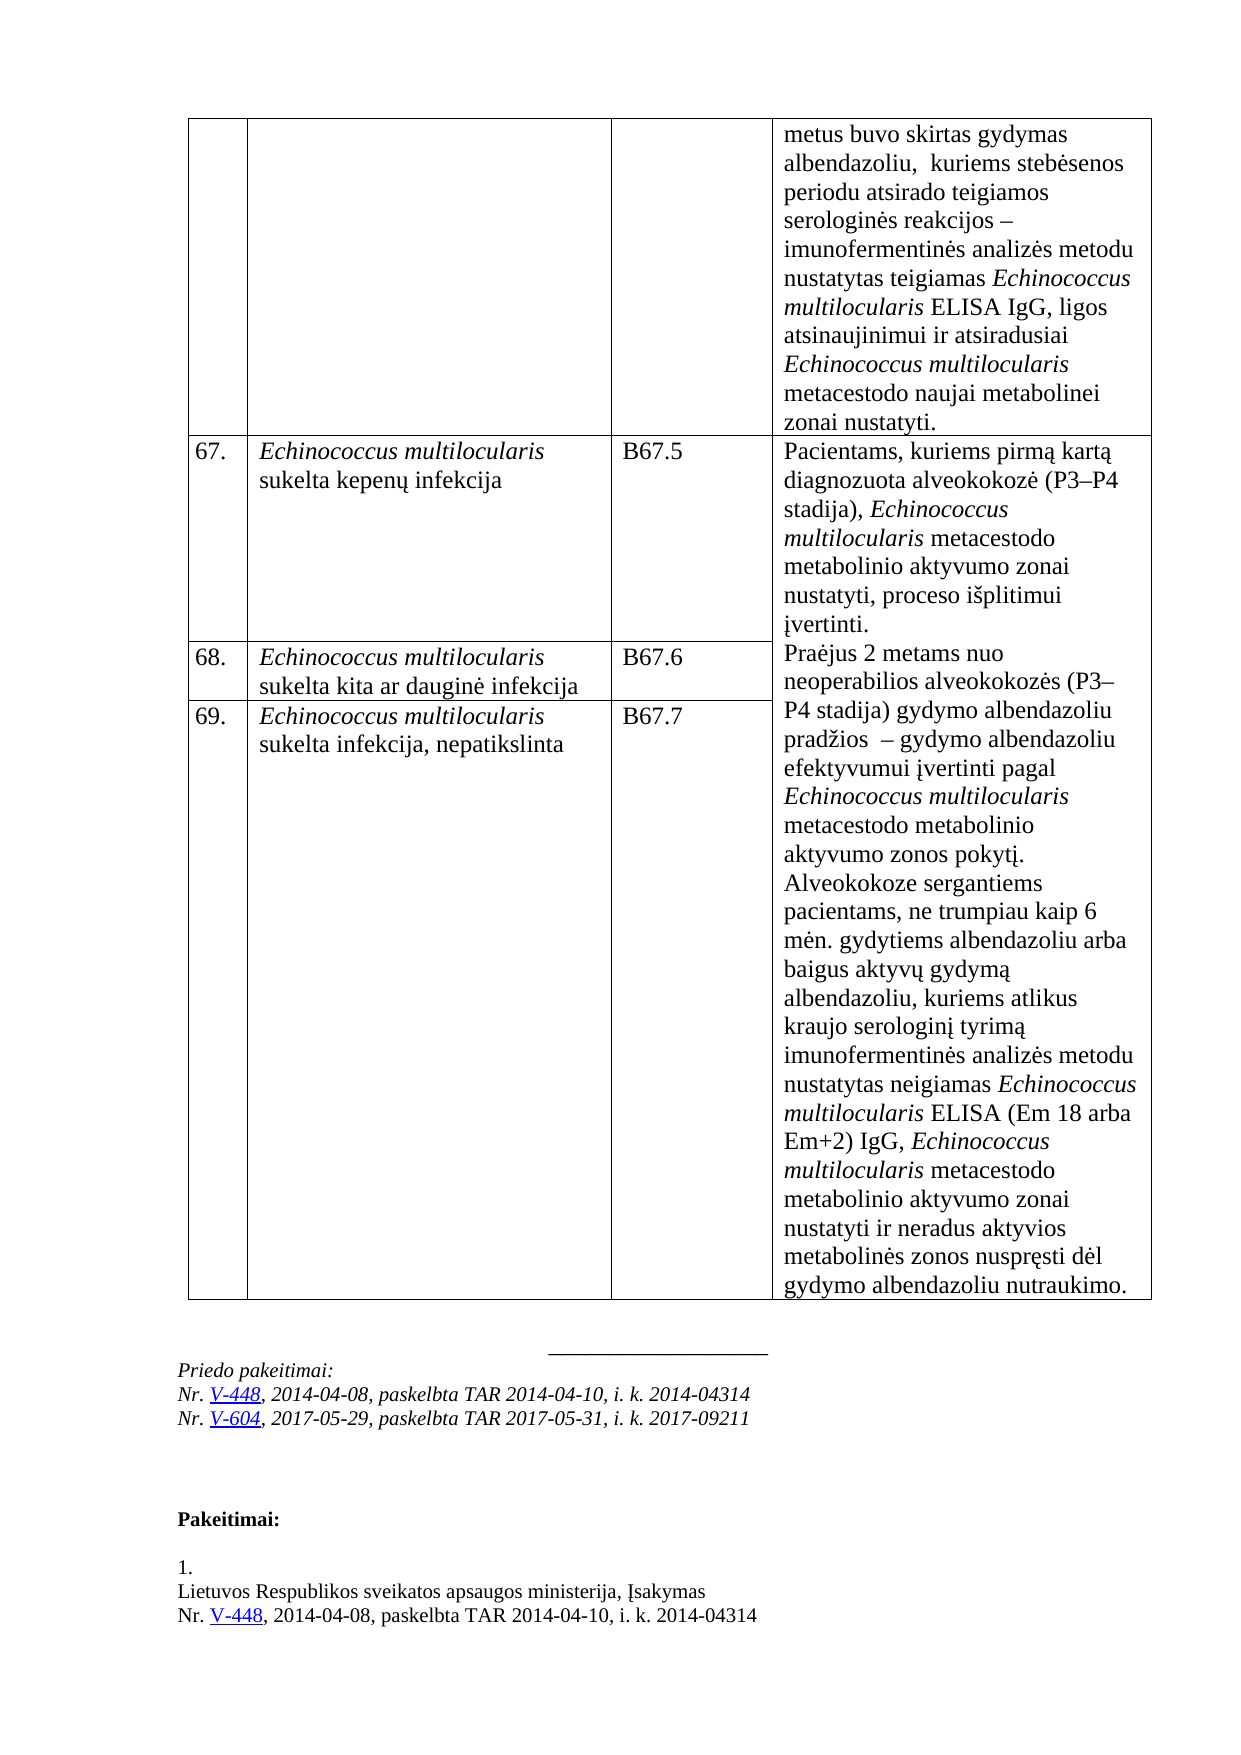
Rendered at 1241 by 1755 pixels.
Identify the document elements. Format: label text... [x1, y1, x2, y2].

table_cell [248, 119, 611, 435]
table_cell B67.6 [612, 642, 772, 700]
text Nr. V-448, 2014-04-08, paskelbta TAR 2014-04-10, i. k. 2014-04314 [177, 1382, 1122, 1406]
table_cell Pacientams, kuriems pirmą kartą diagnozuota alveokokozė (P3–P4 stadija), Echinococcus multilocularis metacestodo metabolinio aktyvumo zonai nustatyti, proceso išplitimui įvertinti. Praėjus 2 metams nuo neoperabilios alveokokozės (P3–P4 stadija) gydymo albendazoliu pradžios – gydymo albendazoliu efektyvumui įvertinti pagal Echinococcus multilocularis metacestodo metabolinio aktyvumo zonos pokytį. Alveokokoze sergantiems pacientams, ne trumpiau kaip 6 mėn. gydytiems albendazoliu arba baigus aktyvų gydymą albendazoliu, kuriems atlikus kraujo serologinį tyrimą imunofermentinės analizės metodu nustatytas neigiamas Echinococcus multilocularis ELISA (Em 18 arba Em+2) IgG, Echinococcus multilocularis metacestodo metabolinio aktyvumo zonai nustatyti ir neradus aktyvios metabolinės zonos nuspręsti dėl gydymo albendazoliu nutraukimo. [773, 436, 1151, 1299]
table_cell 68. [189, 642, 247, 700]
table_cell 67. [189, 436, 247, 641]
table_cell Echinococcus multilocularis sukelta kita ar dauginė infekcija [248, 642, 611, 700]
table_cell [189, 119, 247, 435]
table_cell Echinococcus multilocularis sukelta infekcija, nepatikslinta [248, 701, 611, 1299]
table_cell B67.7 [612, 701, 772, 1299]
table_cell B67.5 [612, 436, 772, 641]
text 1. [177, 1555, 1122, 1579]
table_cell [612, 119, 772, 435]
table_cell Echinococcus multilocularis sukelta kepenų infekcija [248, 436, 611, 641]
text __________________ [177, 1329, 1139, 1357]
text Nr. V-604, 2017-05-29, paskelbta TAR 2017-05-31, i. k. 2017-09211 [177, 1406, 1122, 1430]
text Priedo pakeitimai: [177, 1357, 1122, 1382]
text Nr. V-448, 2014-04-08, paskelbta TAR 2014-04-10, i. k. 2014-04314 [177, 1603, 1122, 1627]
text Lietuvos Respublikos sveikatos apsaugos ministerija, Įsakymas [177, 1579, 1122, 1603]
text Pakeitimai: [177, 1507, 1122, 1531]
table_cell 69. [189, 701, 247, 1299]
table_cell metus buvo skirtas gydymas albendazoliu, kuriems stebėsenos periodu atsirado teigiamos serologinės reakcijos – imunofermentinės analizės metodu nustatytas teigiamas Echinococcus multilocularis ELISA IgG, ligos atsinaujinimui ir atsiradusiai Echinococcus multilocularis metacestodo naujai metabolinei zonai nustatyti. [773, 119, 1151, 435]
